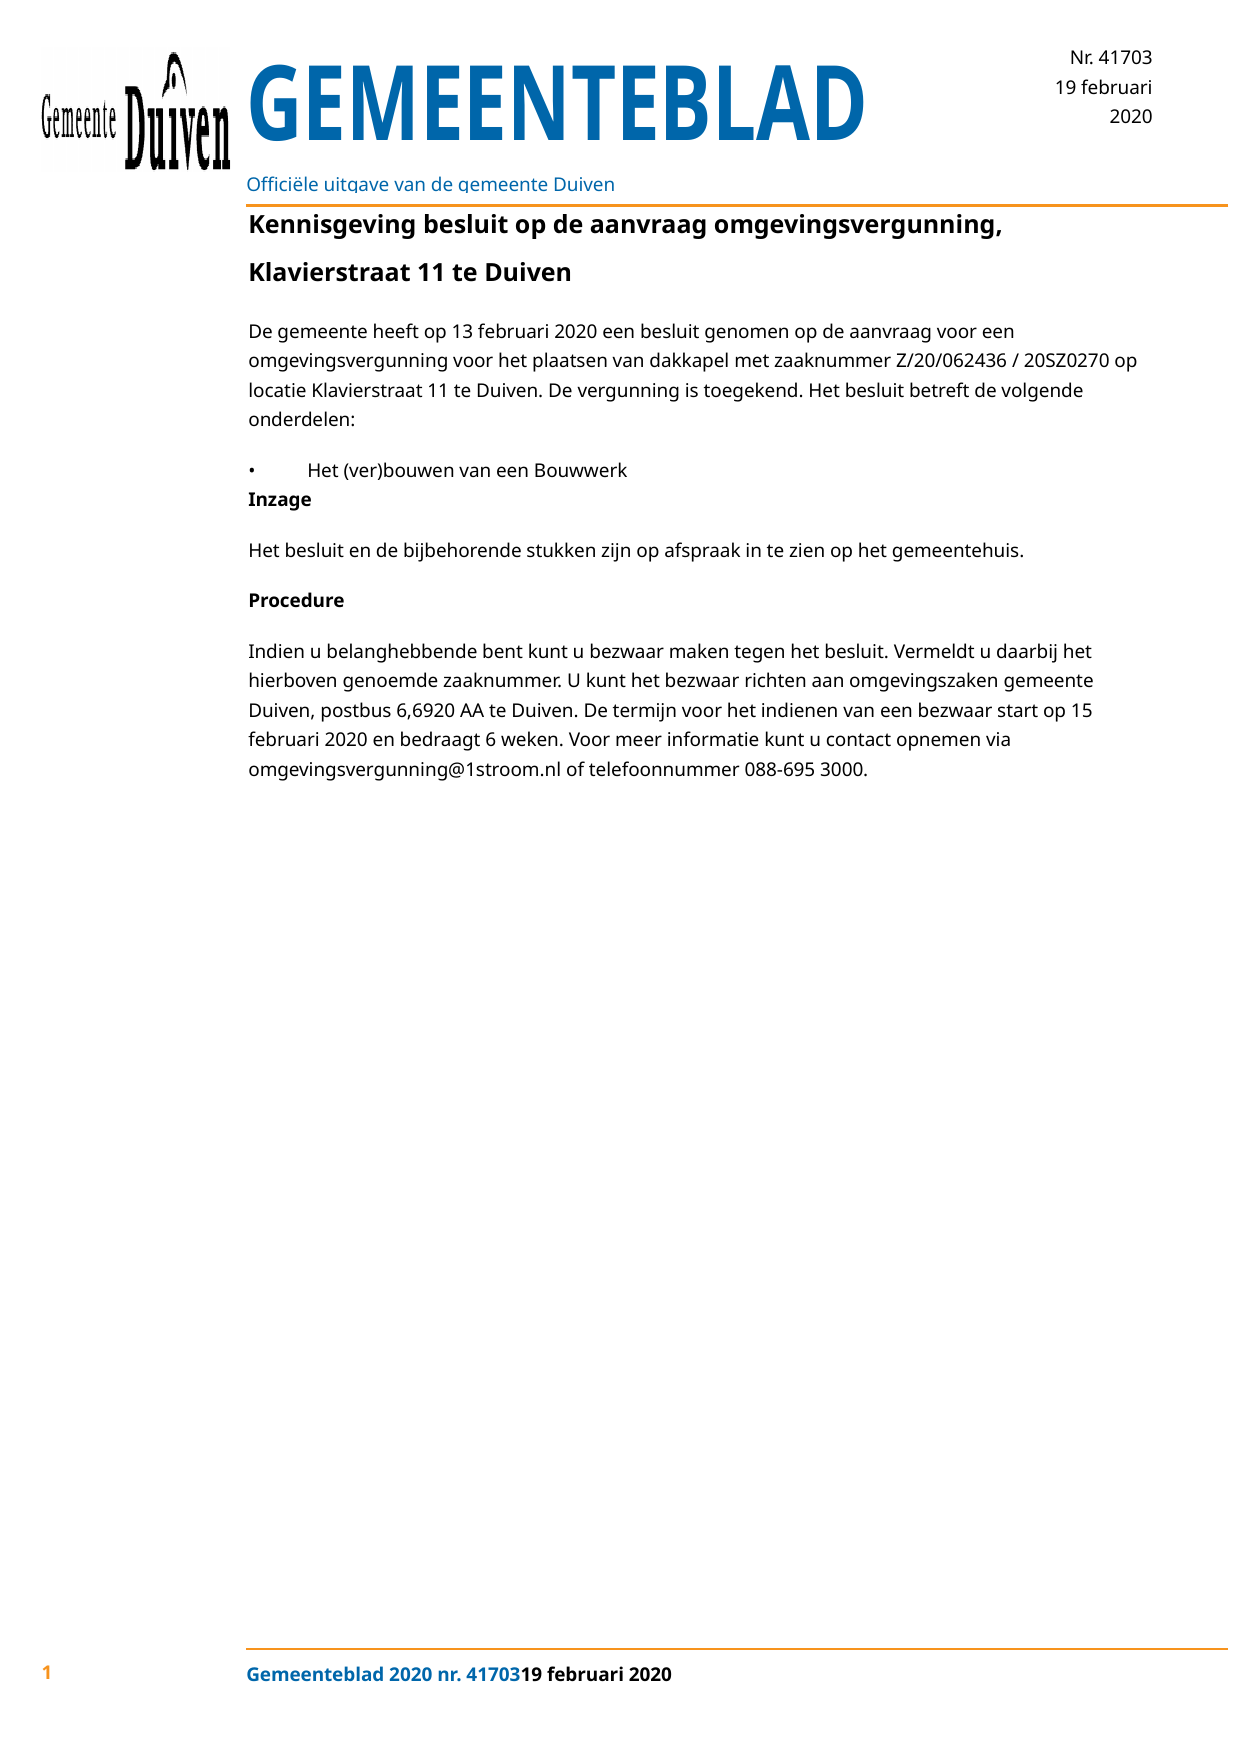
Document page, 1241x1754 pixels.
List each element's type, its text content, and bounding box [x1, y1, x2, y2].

text Indien u belanghebbende bent kunt u bezwaar maken tegen het besluit. Vermeldt u daarbij het hierboven genoemde zaaknummer. U kunt het bezwaar richten aan omgevingszaken gemeente Duiven, postbus 6,6920 AA te Duiven. De termijn voor het indienen van een bezwaar start op 15 februari 2020 en bedraagt 6 weken. Voor meer informatie kunt u contact opnemen via omgevingsvergunning@1stroom.nl of telefoonnummer 088-695 3000. [248, 638, 1152, 782]
text Inzage [248, 487, 1152, 512]
list Het (ver)bouwen van een Bouwwerk [248, 457, 1152, 483]
text Het besluit en de bijbehorende stukken zijn op afspraak in te zien op het gemeentehuis. [248, 537, 1152, 563]
text Procedure [248, 587, 1152, 613]
text Kennisgeving besluit op de aanvraag omgevingsvergunning, Klavierstraat 11 te Duiven [248, 207, 1152, 288]
picture [41, 47, 231, 172]
text De gemeente heeft op 13 februari 2020 een besluit genomen op de aanvraag voor een omgevingsvergunning voor het plaatsen van dakkapel met zaaknummer Z/20/062436 / 20SZ0270 op locatie Klavierstraat 11 te Duiven. De vergunning is toegekend. Het besluit betreft de volgende onderdelen: [248, 318, 1152, 432]
